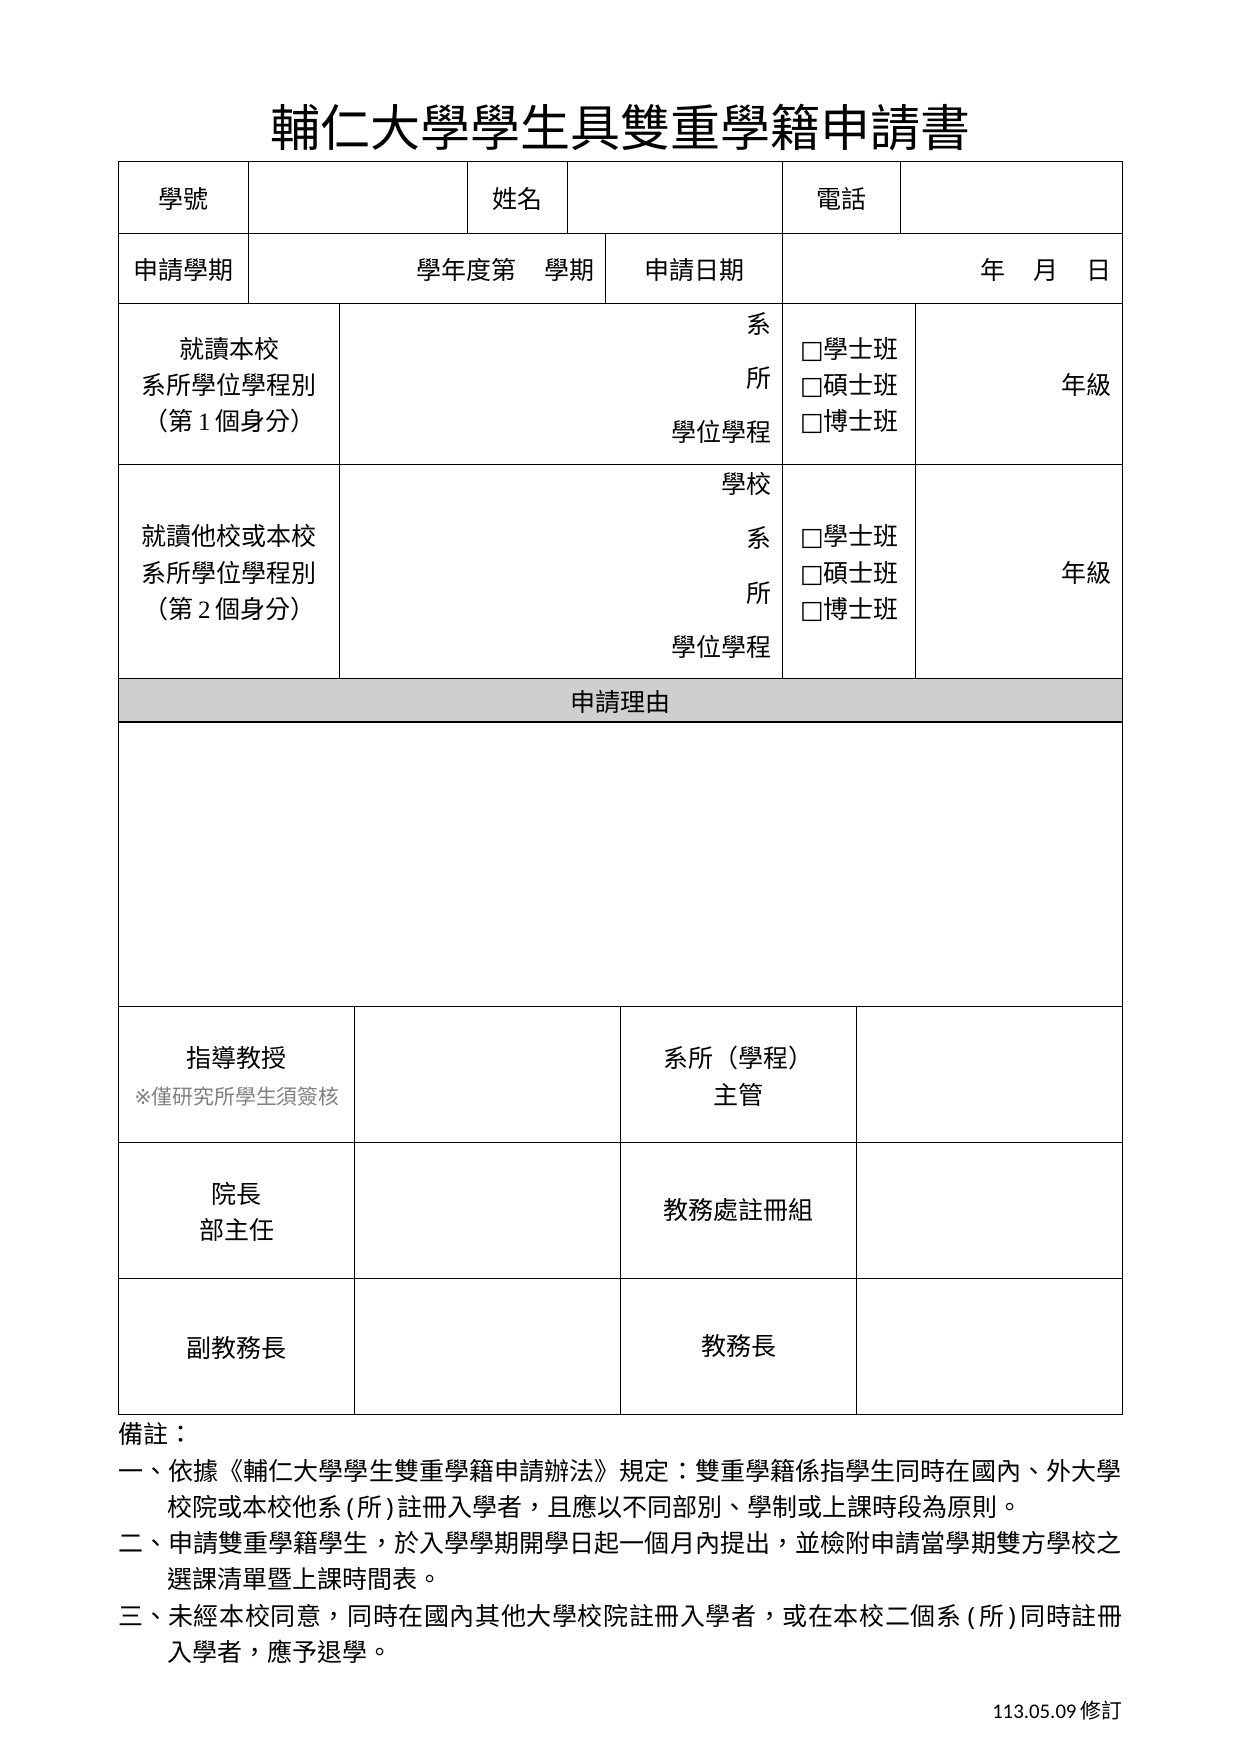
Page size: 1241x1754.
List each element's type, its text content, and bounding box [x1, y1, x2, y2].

table_cell 年級 [916, 304, 1122, 463]
table_cell 年級 [916, 465, 1122, 678]
table_cell [355, 1007, 620, 1142]
text 備註： [118, 1415, 1122, 1451]
table_cell 申請日期 [606, 234, 782, 303]
table_header 姓名 [468, 162, 567, 233]
table_cell 教務處註冊組 [621, 1143, 856, 1278]
table_header 學號 [119, 162, 248, 233]
table_cell 院長 部主任 [119, 1143, 354, 1278]
list 未經本校同意，同時在國內其他大學校院註冊入學者，或在本校二個系(所)同時註冊入學者，應予退學。 [118, 1596, 1122, 1669]
table_header 電話 [783, 162, 900, 233]
table_cell 申請學期 [119, 234, 248, 303]
table_cell 就讀他校或本校 系所學位學程別 （第2個身分） [119, 465, 339, 678]
table_cell [857, 1279, 1122, 1414]
table_cell □學士班 □碩士班 □博士班 [783, 465, 915, 678]
table_header [901, 162, 1122, 233]
table_cell 指導教授 僅研究所學生須簽核 [119, 1007, 354, 1142]
table_cell [355, 1143, 620, 1278]
table_cell [857, 1007, 1122, 1142]
table_header [568, 162, 782, 233]
table_cell □學士班 □碩士班 □博士班 [783, 304, 915, 463]
table_cell [857, 1143, 1122, 1278]
list 依據《輔仁大學學生雙重學籍申請辦法》規定：雙重學籍係指學生同時在國內、外大學校院或本校他系(所)註冊入學者，且應以不同部別、學制或上課時段為原則。 [118, 1451, 1122, 1524]
list 申請雙重學籍學生，於入學學期開學日起一個月內提出，並檢附申請當學期雙方學校之選課清單暨上課時間表。 [118, 1524, 1122, 1596]
table_cell 系 所 學位學程 [340, 304, 782, 463]
text 輔仁大學學生具雙重學籍申請書 [118, 88, 1122, 161]
table_cell 學年度第 學期 [249, 234, 605, 303]
table_cell 教務長 [621, 1279, 856, 1414]
table_cell 學校 系 所 學位學程 [340, 465, 782, 678]
table_cell [119, 723, 1122, 1006]
table_header [249, 162, 467, 233]
table_cell 年 月 日 [783, 234, 1122, 303]
table_cell 系所（學程） 主管 [621, 1007, 856, 1142]
table_cell [355, 1279, 620, 1414]
table_cell 就讀本校 系所學位學程別 （第1個身分） [119, 304, 339, 463]
table_cell 副教務長 [119, 1279, 354, 1414]
table_cell 申請理由 [119, 679, 1122, 721]
